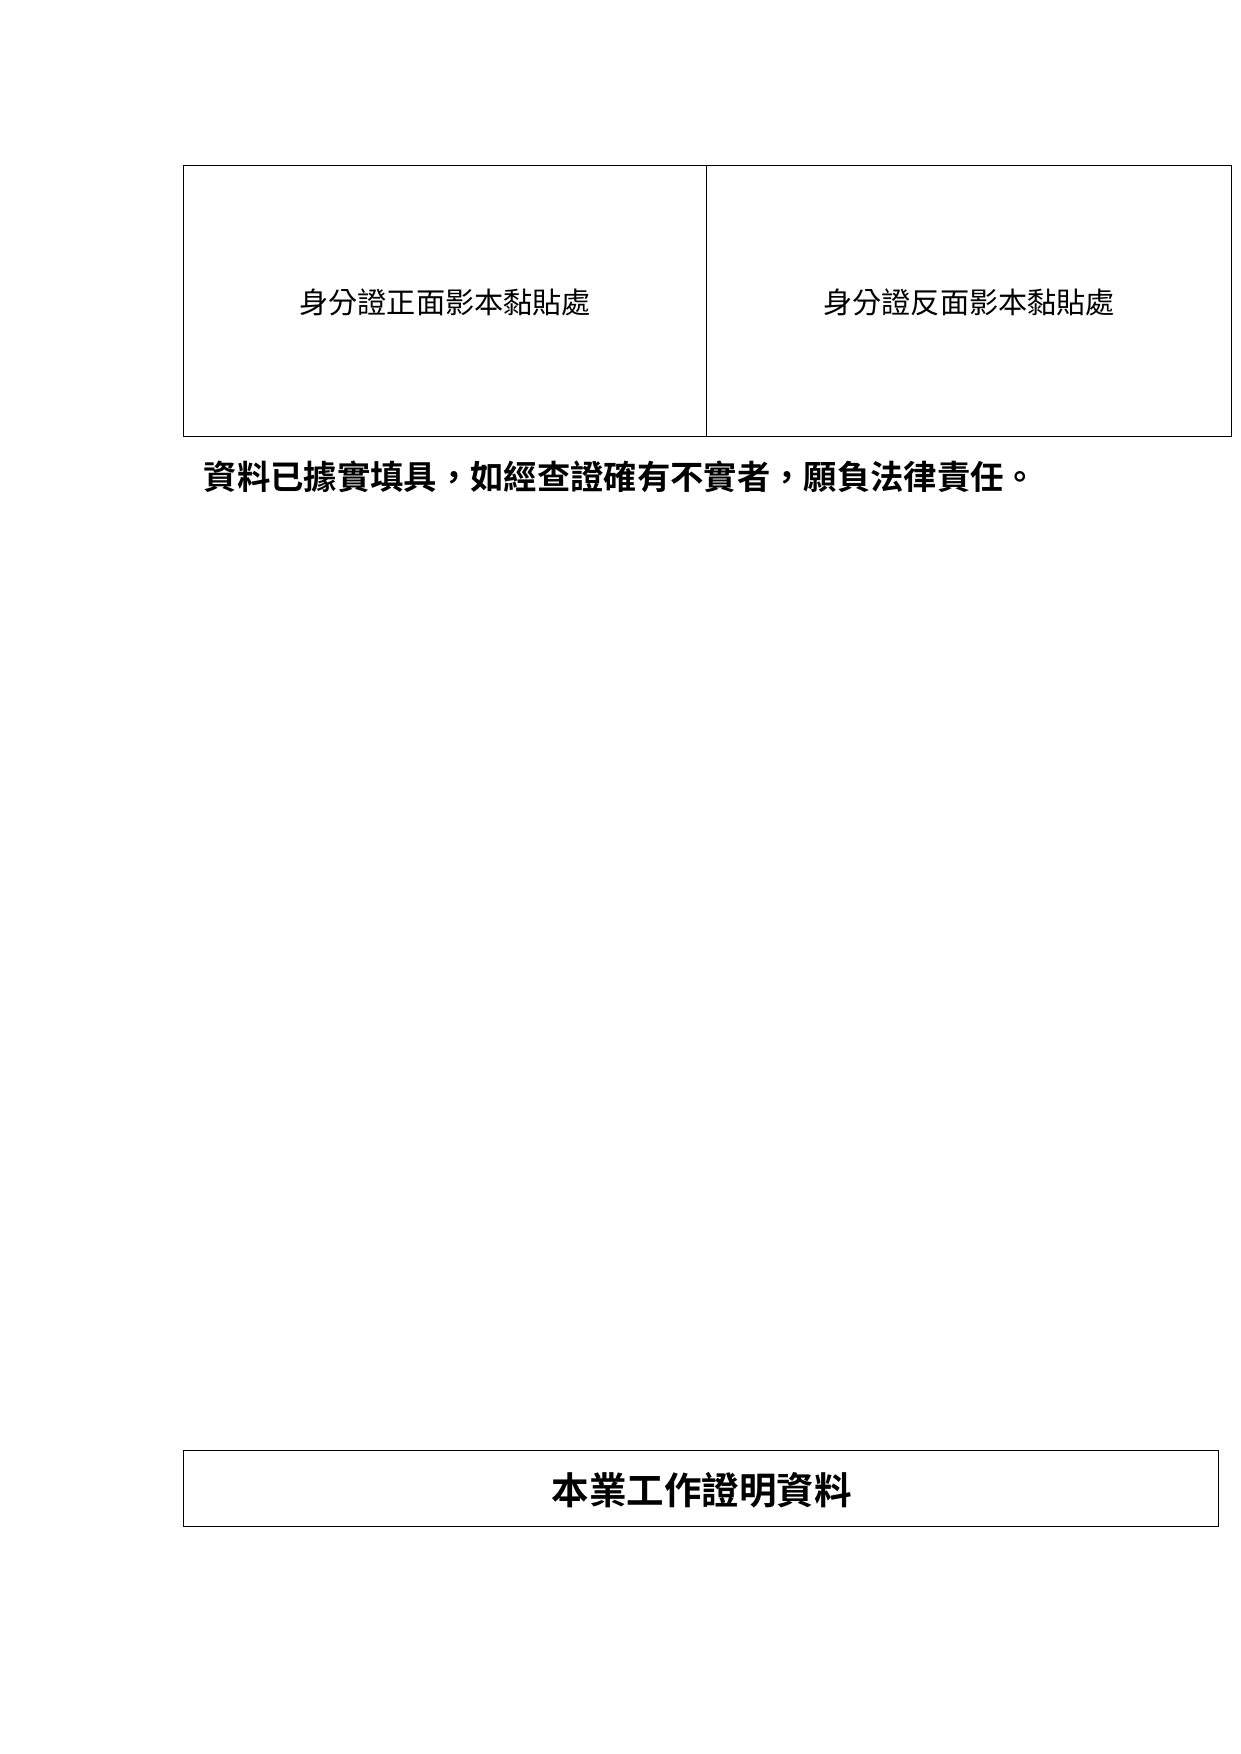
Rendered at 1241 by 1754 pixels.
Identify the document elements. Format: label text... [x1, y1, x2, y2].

text 資料已據實填具，如經查證確有不實者，願負法律責任。 [187, 437, 1053, 512]
table_cell 身分證正面影本黏貼處 [184, 166, 706, 436]
table_header 本業工作證明資料 [184, 1451, 1218, 1526]
table_cell 身分證反面影本黏貼處 [707, 166, 1231, 436]
